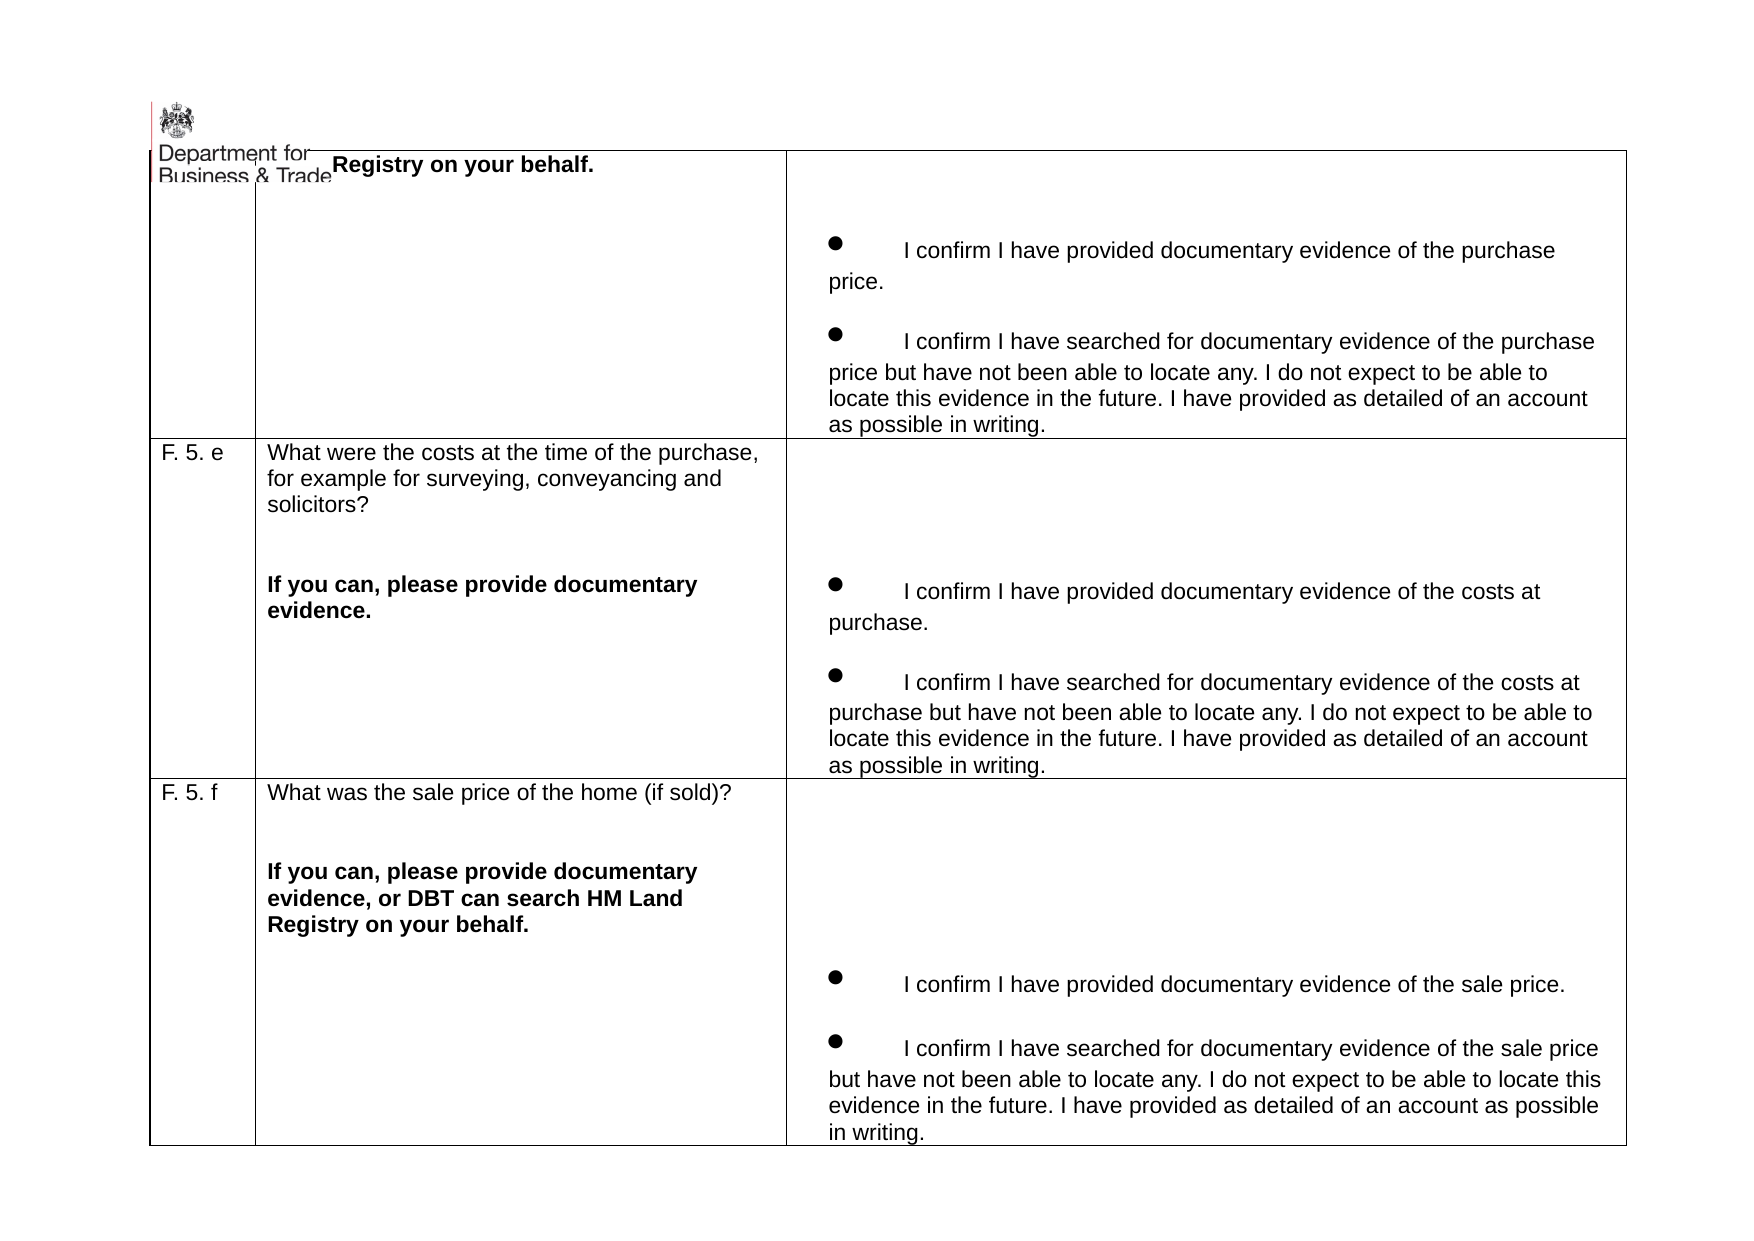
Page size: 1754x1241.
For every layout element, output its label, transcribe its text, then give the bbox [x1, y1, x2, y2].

table_cell F. 5. f [151, 779, 255, 1145]
table_cell I confirm I have provided documentary evidence of the purchase price. I confirm I have searched for documentary evidence of the purchase price but have not been able to locate any. I do not expect to be able to locate this evidence in the future. I have provided as detailed of an account as possible in writing. [787, 151, 1626, 438]
table_cell Registry on your behalf. [256, 151, 786, 438]
table_cell I confirm I have provided documentary evidence of the costs at purchase. I confirm I have searched for documentary evidence of the costs at purchase but have not been able to locate any. I do not expect to be able to locate this evidence in the future. I have provided as detailed of an account as possible in writing. [787, 439, 1626, 778]
table_cell [190, 161, 255, 165]
table_cell What were the costs at the time of the purchase, for example for surveying, conveyancing and solicitors? If you can, please provide documentary evidence. [256, 439, 786, 778]
table_cell I confirm I have provided documentary evidence of the sale price. I confirm I have searched for documentary evidence of the sale price but have not been able to locate any. I do not expect to be able to locate this evidence in the future. I have provided as detailed of an account as possible in writing. [787, 779, 1626, 1145]
table_cell What was the sale price of the home (if sold)? If you can, please provide documentary evidence, or DBT can search HM Land Registry on your behalf. [256, 779, 786, 1145]
table_cell F. 5. e [151, 439, 255, 778]
table_cell [151, 183, 255, 438]
